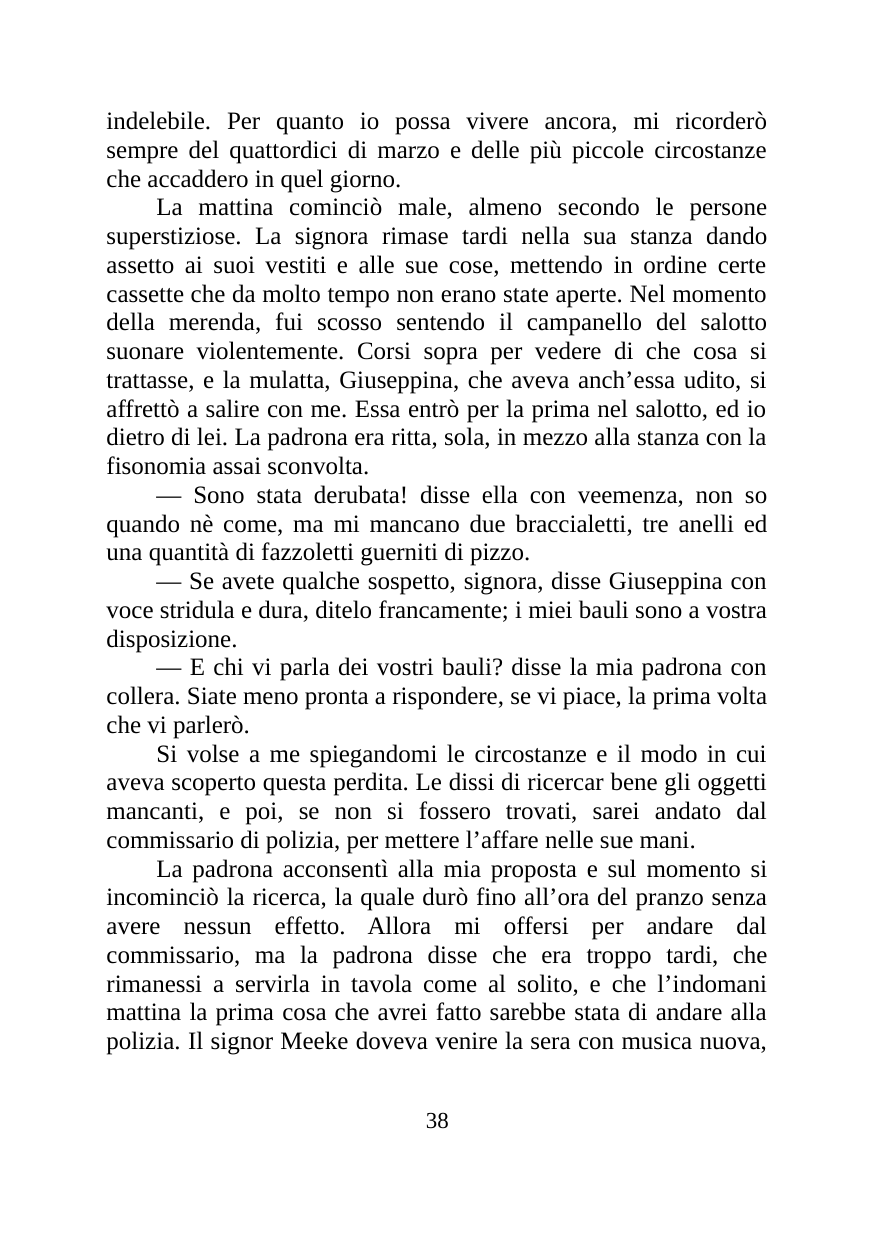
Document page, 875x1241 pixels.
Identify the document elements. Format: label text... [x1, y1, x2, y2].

text indelebile. Per quanto io possa vivere ancora, mi ricorderò sempre del quattordici di marzo e delle più piccole circostanze che accaddero in quel giorno. [106, 106, 768, 192]
text — Se avete qualche sospetto, signora, disse Giuseppina con voce stridula e dura, ditelo francamente; i miei bauli sono a vostra disposizione. [106, 566, 768, 652]
text Si volse a me spiegandomi le circostanze e il modo in cui aveva scoperto questa perdita. Le dissi di ricercar bene gli oggetti mancanti, e poi, se non si fossero trovati, sarei andato dal commissario di polizia, per mettere l’affare nelle sue mani. [106, 739, 768, 854]
text — E chi vi parla dei vostri bauli? disse la mia padrona con collera. Siate meno pronta a rispondere, se vi piace, la prima volta che vi parlerò. [106, 652, 768, 739]
text La padrona acconsentì alla mia proposta e sul momento si incominciò la ricerca, la quale durò fino all’ora del pranzo senza avere nessun effetto. Allora mi offersi per andare dal commissario, ma la padrona disse che era troppo tardi, che rimanessi a servirla in tavola come al solito, e che l’indomani mattina la prima cosa che avrei fatto sarebbe stata di andare alla polizia. Il signor Meeke doveva venire la sera con musica nuova, [106, 854, 768, 1055]
text La mattina cominciò male, almeno secondo le persone superstiziose. La signora rimase tardi nella sua stanza dando assetto ai suoi vestiti e alle sue cose, mettendo in ordine certe cassette che da molto tempo non erano state aperte. Nel momento della merenda, fui scosso sentendo il campanello del salotto suonare violentemente. Corsi sopra per vedere di che cosa si trattasse, e la mulatta, Giuseppina, che aveva anch’essa udito, si affrettò a salire con me. Essa entrò per la prima nel salotto, ed io dietro di lei. La padrona era ritta, sola, in mezzo alla stanza con la fisonomia assai sconvolta. [106, 192, 768, 480]
text — Sono stata derubata! disse ella con veemenza, non so quando nè come, ma mi mancano due braccialetti, tre anelli ed una quantità di fazzoletti guerniti di pizzo. [106, 480, 768, 566]
